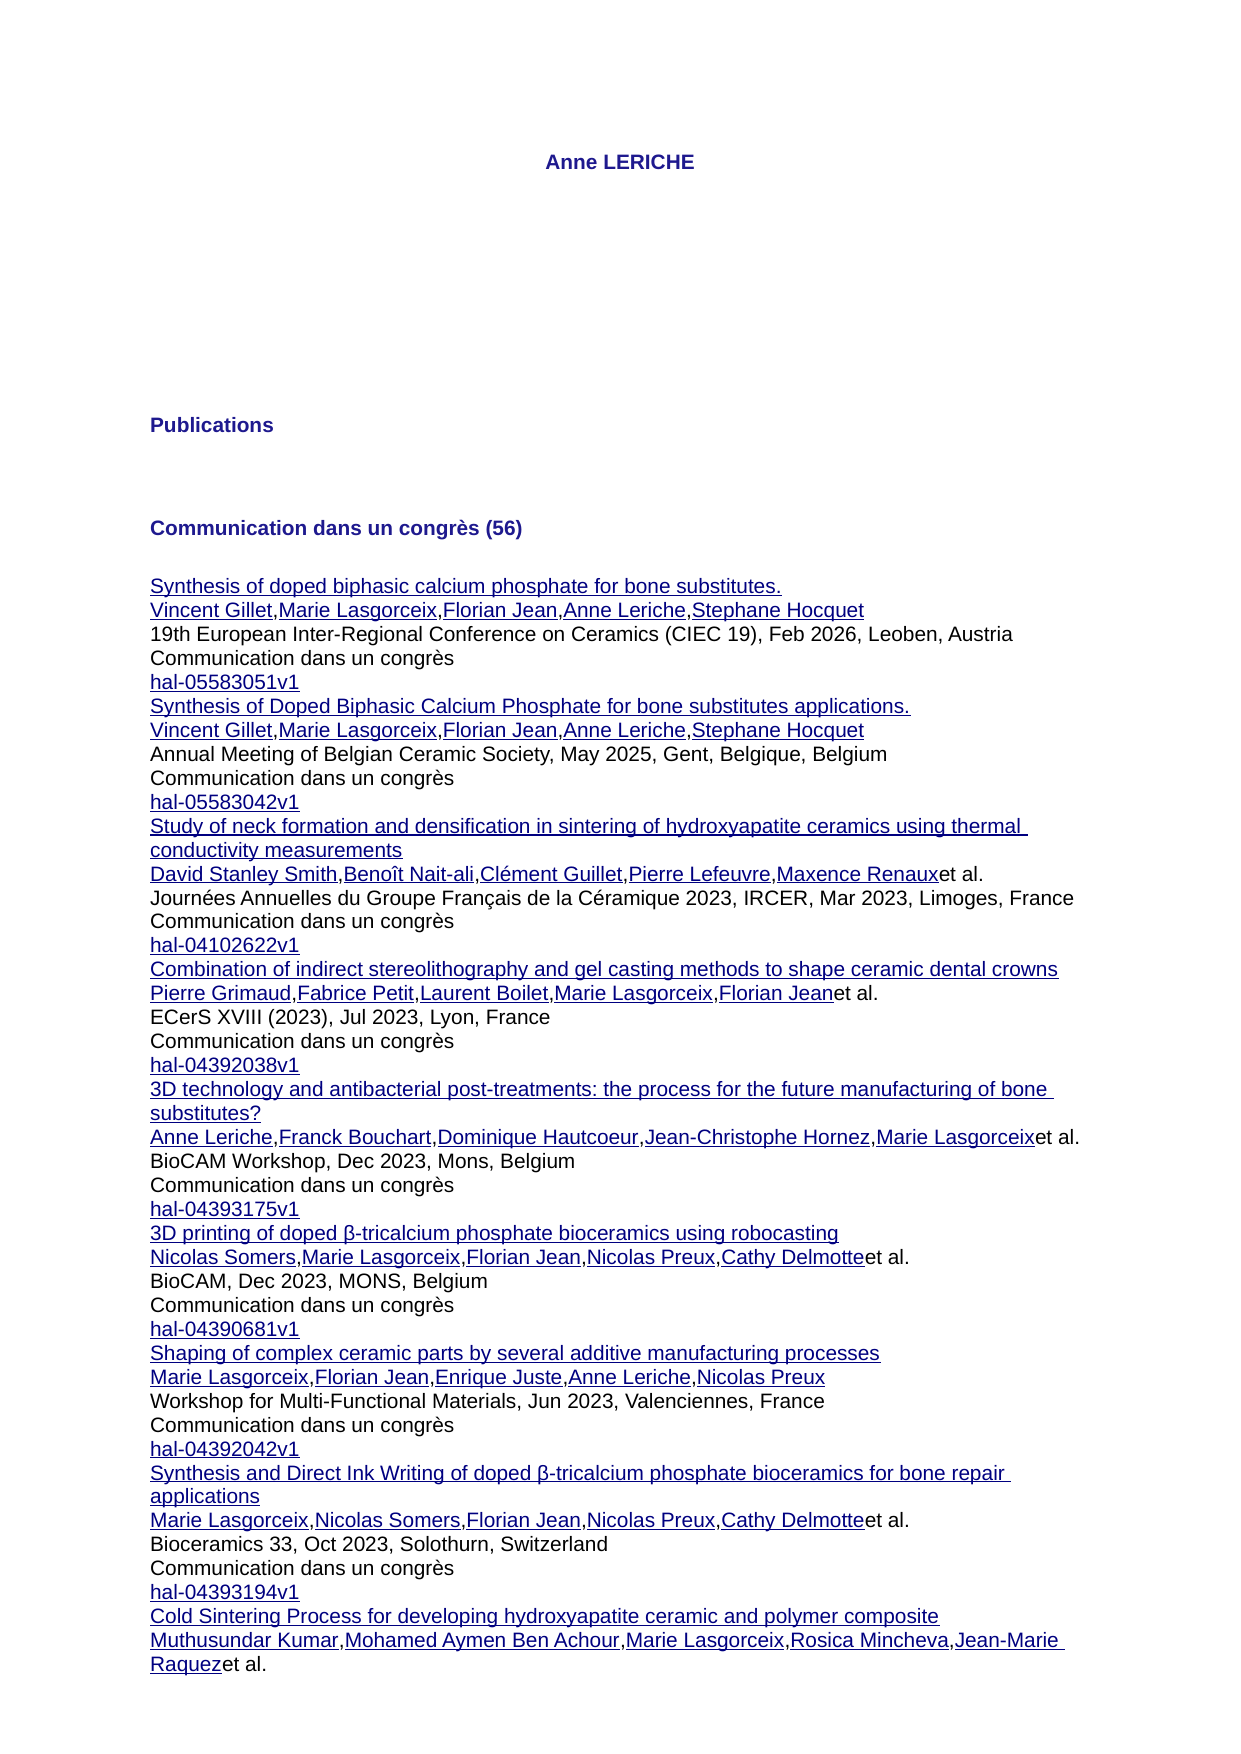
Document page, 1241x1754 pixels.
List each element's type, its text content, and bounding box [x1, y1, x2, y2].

table_cell Cold Sintering Process for developing hydroxyapatite ceramic and polymer composite Muthusundar Kumar,Mohamed Aymen Ben Achour,Marie Lasgorceix,Rosica Mincheva,Jean-Marie Raquezet al. [150, 1604, 1090, 1676]
table_cell Shaping of complex ceramic parts by several additive manufacturing processes Marie Lasgorceix,Florian Jean,Enrique Juste,Anne Leriche,Nicolas Preux Workshop for Multi-Functional Materials, Jun 2023, Valenciennes, France Communication dans un congrès hal-04392042v1 [150, 1341, 1090, 1460]
subtitle Communication dans un congrès (56) [150, 516, 1090, 539]
table_cell Synthesis and Direct Ink Writing of doped β-tricalcium phosphate bioceramics for bone repair applications Marie Lasgorceix,Nicolas Somers,Florian Jean,Nicolas Preux,Cathy Delmotteet al. Bioceramics 33, Oct 2023, Solothurn, Switzerland Communication dans un congrès hal-04393194v1 [150, 1460, 1090, 1604]
table_cell Combination of indirect stereolithography and gel casting methods to shape ceramic dental crowns Pierre Grimaud,Fabrice Petit,Laurent Boilet,Marie Lasgorceix,Florian Jeanet al. ECerS XVIII (2023), Jul 2023, Lyon, France Communication dans un congrès hal-04392038v1 [150, 957, 1090, 1077]
table_cell 3D technology and antibacterial post-treatments: the process for the future manufacturing of bone substitutes? Anne Leriche,Franck Bouchart,Dominique Hautcoeur,Jean-Christophe Hornez,Marie Lasgorceixet al. BioCAM Workshop, Dec 2023, Mons, Belgium Communication dans un congrès hal-04393175v1 [150, 1077, 1090, 1221]
table_cell Study of neck formation and densification in sintering of hydroxyapatite ceramics using thermal conductivity measurements David Stanley Smith,Benoît Nait‐ali,Clément Guillet,Pierre Lefeuvre,Maxence Renauxet al. Journées Annuelles du Groupe Français de la Céramique 2023, IRCER, Mar 2023, Limoges, France Communication dans un congrès hal-04102622v1 [150, 814, 1090, 957]
subtitle Publications [150, 412, 1090, 436]
table_header Synthesis of doped biphasic calcium phosphate for bone substitutes. Vincent Gillet,Marie Lasgorceix,Florian Jean,Anne Leriche,Stephane Hocquet 19th European Inter-Regional Conference on Ceramics (CIEC 19), Feb 2026, Leoben, Austria Communication dans un congrès hal-05583051v1 [150, 574, 1090, 694]
table_cell Synthesis of Doped Biphasic Calcium Phosphate for bone substitutes applications. Vincent Gillet,Marie Lasgorceix,Florian Jean,Anne Leriche,Stephane Hocquet Annual Meeting of Belgian Ceramic Society, May 2025, Gent, Belgique, Belgium Communication dans un congrès hal-05583042v1 [150, 694, 1090, 813]
subtitle Anne LERICHE [150, 150, 1090, 174]
table_cell 3D printing of doped β-tricalcium phosphate bioceramics using robocasting Nicolas Somers,Marie Lasgorceix,Florian Jean,Nicolas Preux,Cathy Delmotteet al. BioCAM, Dec 2023, MONS, Belgium Communication dans un congrès hal-04390681v1 [150, 1221, 1090, 1341]
